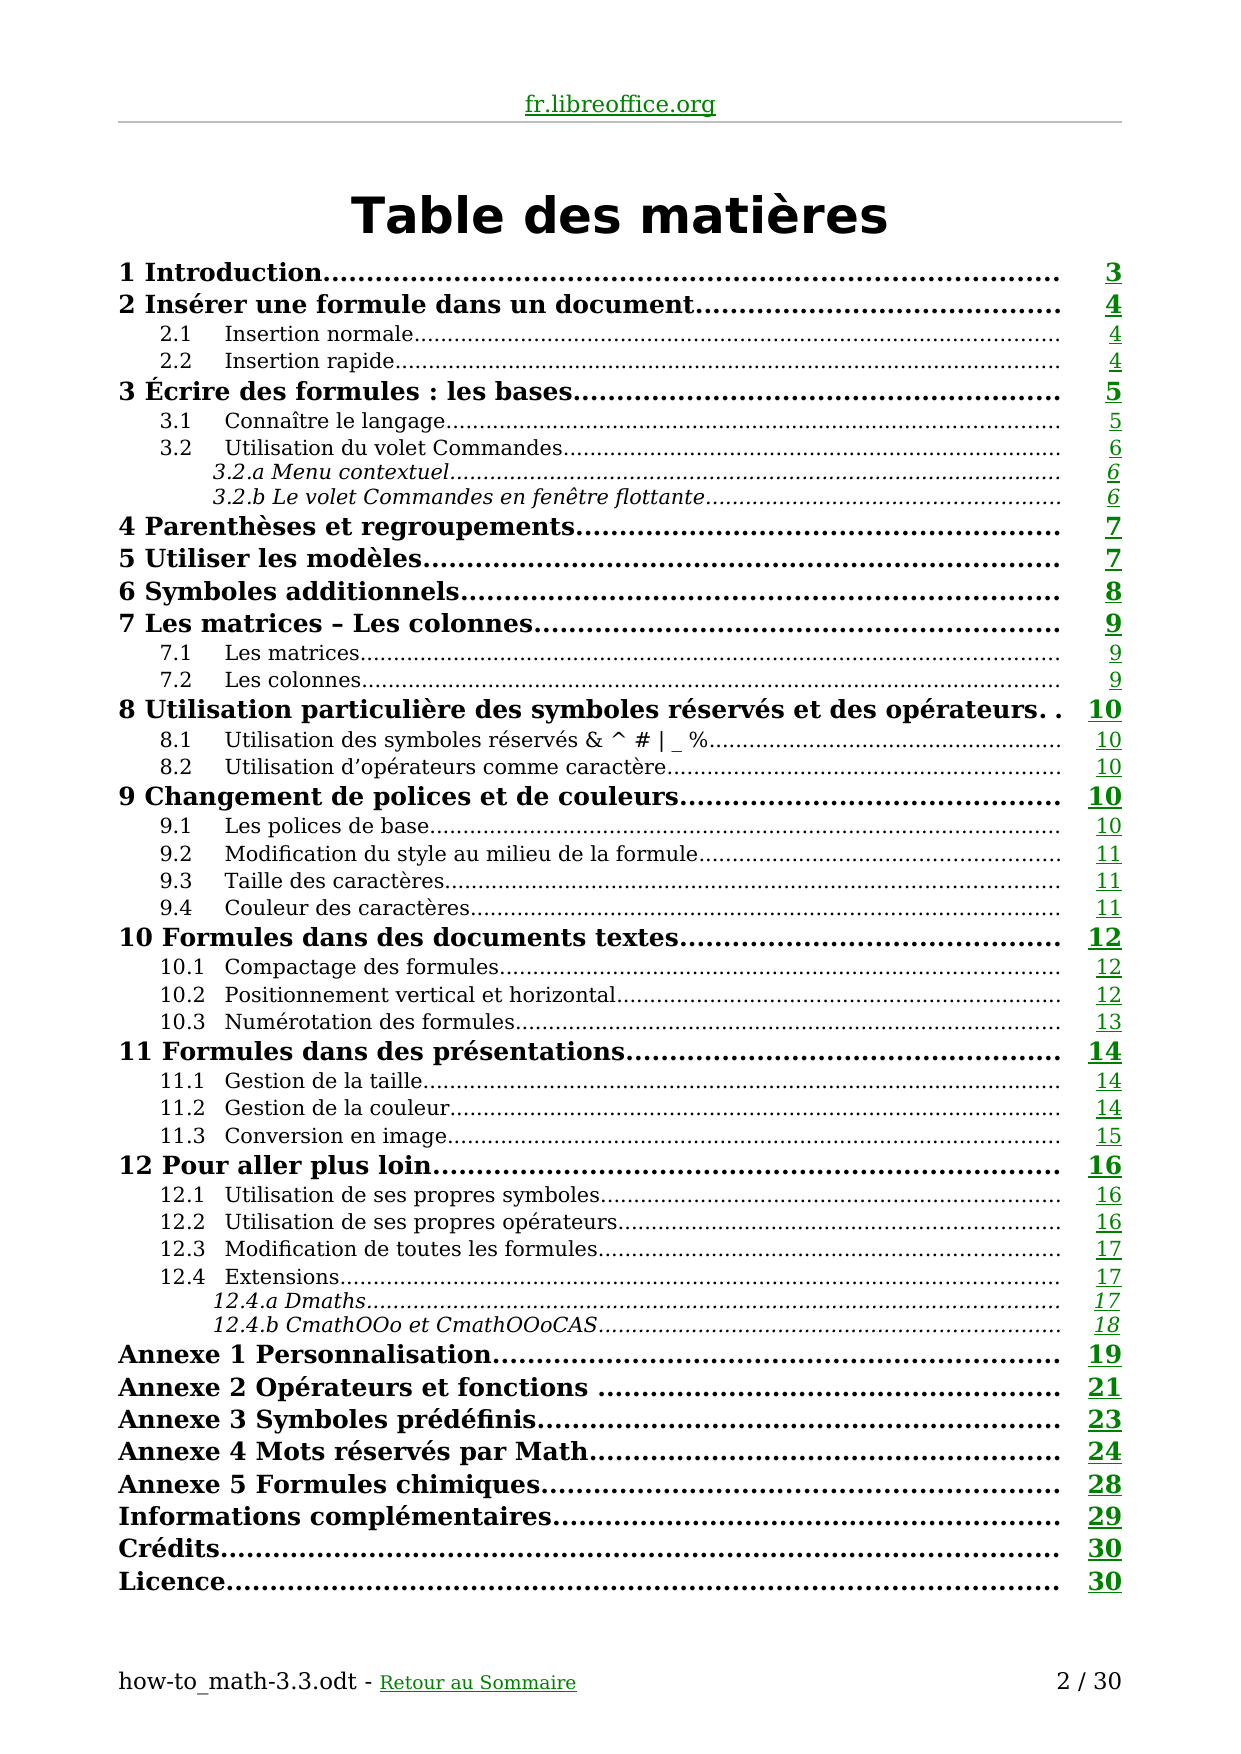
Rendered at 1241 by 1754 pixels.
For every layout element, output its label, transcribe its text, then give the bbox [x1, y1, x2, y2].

text 2.2 Insertion rapide 4 [159, 349, 1122, 374]
text 2.1 Insertion normale 4 [159, 322, 1122, 347]
text 6 Symboles additionnels 8 [118, 576, 1122, 606]
text 9.3 Taille des caractères 11 [159, 869, 1122, 893]
subtitle Table des matières [118, 187, 1122, 245]
text 5 Utiliser les modèles 7 [118, 544, 1122, 573]
text Annexe 2 Opérateurs et fonctions 21 [118, 1373, 1122, 1402]
text Annexe 1 Personnalisation 19 [118, 1340, 1122, 1370]
text 12.1 Utilisation de ses propres symboles 16 [159, 1183, 1122, 1207]
text 8.1 Utilisation des symboles réservés & ^ # | _ % 10 [159, 728, 1122, 752]
text 10.1 Compactage des formules 12 [159, 955, 1122, 980]
text 12 Pour aller plus loin 16 [118, 1151, 1122, 1180]
text 3.1 Connaître le langage 5 [159, 409, 1122, 433]
text 12.4.b CmathOOo et CmathOOoCAS 18 [213, 1313, 1122, 1337]
text 4 Parenthèses et regroupements 7 [118, 512, 1122, 541]
text 12.4.a Dmaths 17 [213, 1289, 1122, 1313]
text 8.2 Utilisation d’opérateurs comme caractère 10 [159, 755, 1122, 779]
text 3.2.b Le volet Commandes en fenêtre flottante 6 [213, 485, 1122, 509]
text 7 Les matrices – Les colonnes 9 [118, 609, 1122, 638]
text 11.3 Conversion en image 15 [159, 1124, 1122, 1148]
text 10.2 Positionnement vertical et horizontal 12 [159, 983, 1122, 1007]
text Annexe 4 Mots réservés par Math 24 [118, 1437, 1122, 1467]
text 11 Formules dans des présentations 14 [118, 1037, 1122, 1066]
text 10.3 Numérotation des formules 13 [159, 1010, 1122, 1034]
text Informations complémentaires 29 [118, 1502, 1122, 1531]
text 3.2 Utilisation du volet Commandes 6 [159, 436, 1122, 460]
text 11.1 Gestion de la taille 14 [159, 1069, 1122, 1093]
text Crédits 30 [118, 1534, 1122, 1563]
text 2 Insérer une formule dans un document 4 [118, 290, 1122, 319]
text Annexe 5 Formules chimiques 28 [118, 1469, 1122, 1499]
text 9.2 Modification du style au milieu de la formule 11 [159, 842, 1122, 866]
text Annexe 3 Symboles prédéfinis 23 [118, 1405, 1122, 1434]
text 10 Formules dans des documents textes 12 [118, 923, 1122, 952]
text Licence 30 [118, 1566, 1122, 1596]
text 3.2.a Menu contextuel 6 [213, 460, 1122, 485]
text 12.3 Modification de toutes les formules 17 [159, 1237, 1122, 1262]
text 7.1 Les matrices 9 [159, 641, 1122, 665]
text 9.4 Couleur des caractères 11 [159, 896, 1122, 920]
text 1 Introduction 3 [118, 258, 1122, 287]
text 3 Écrire des formules : les bases 5 [118, 377, 1122, 406]
text 12.2 Utilisation de ses propres opérateurs 16 [159, 1210, 1122, 1234]
text 11.2 Gestion de la couleur 14 [159, 1096, 1122, 1121]
text 7.2 Les colonnes 9 [159, 668, 1122, 692]
text 9.1 Les polices de base 10 [159, 814, 1122, 839]
text 8 Utilisation particulière des symboles réservés et des opérateurs 10 [118, 695, 1122, 725]
text 9 Changement de polices et de couleurs 10 [118, 782, 1122, 811]
text 12.4 Extensions 17 [159, 1265, 1122, 1289]
